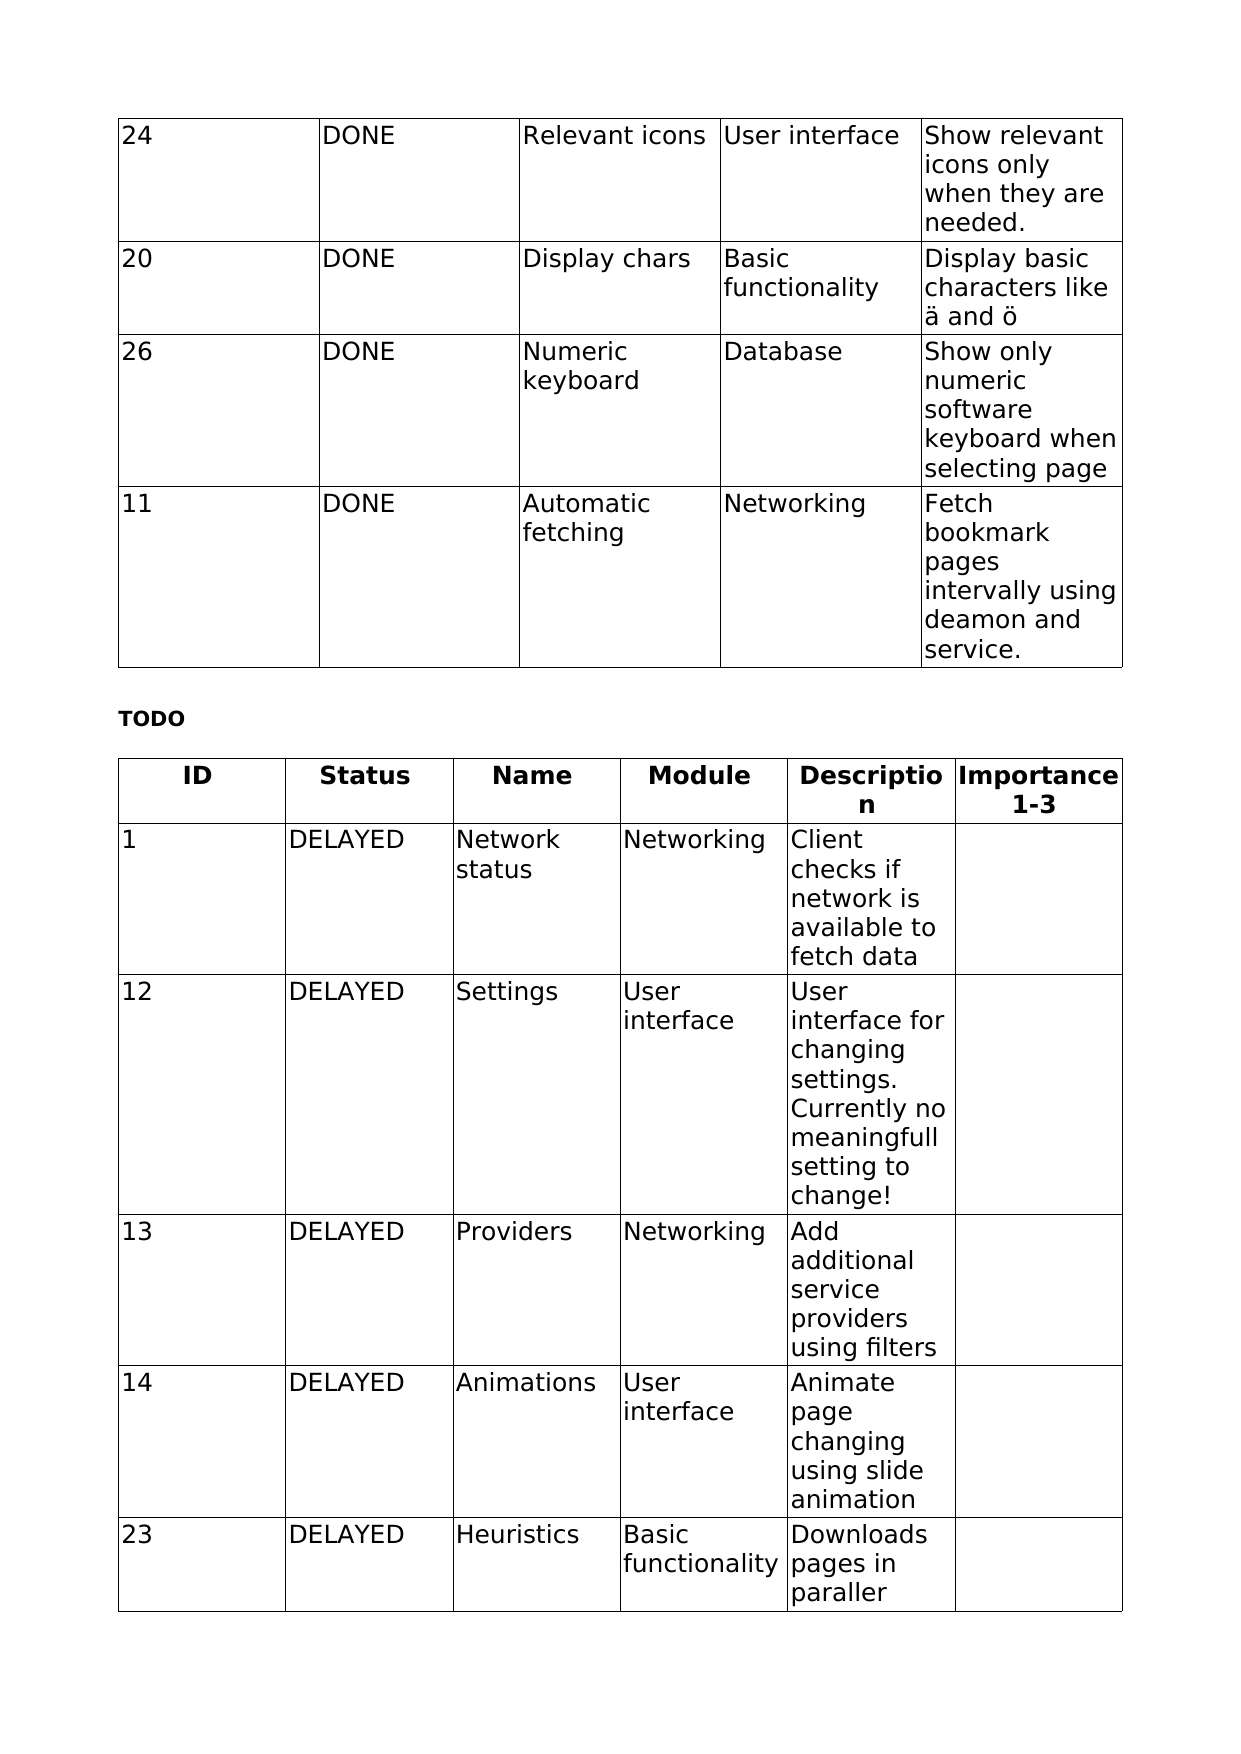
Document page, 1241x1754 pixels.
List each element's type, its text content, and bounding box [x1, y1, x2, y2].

table_cell [956, 975, 1122, 1214]
table_header Module [621, 759, 787, 823]
table_cell Show only numeric software keyboard when selecting page [922, 335, 1122, 486]
table_cell 14 [119, 1366, 285, 1517]
table_cell Basic functionality [621, 1518, 787, 1611]
table_header Name [454, 759, 620, 823]
table_cell Basic functionality [721, 242, 921, 334]
table_cell 1 [119, 824, 285, 974]
table_cell Networking [621, 824, 787, 974]
table_cell Relevant icons [520, 119, 720, 241]
table_cell Settings [454, 975, 620, 1214]
table_cell Networking [621, 1215, 787, 1365]
table_cell DELAYED [286, 824, 453, 974]
table_cell Database [721, 335, 921, 486]
table_cell Downloads pages in paraller [788, 1518, 955, 1611]
table_cell 23 [119, 1518, 285, 1611]
table_header Importance 1-3 [956, 759, 1122, 823]
table_cell Animations [454, 1366, 620, 1517]
table_cell DELAYED [286, 1215, 453, 1365]
table_cell DONE [320, 487, 519, 667]
table_cell DONE [320, 242, 519, 334]
table_cell User interface [621, 975, 787, 1214]
table_cell DONE [320, 335, 519, 486]
table_cell [956, 824, 1122, 974]
table_cell [956, 1366, 1122, 1517]
table_cell 20 [119, 242, 319, 334]
table_cell DONE [320, 119, 519, 241]
table_cell 26 [119, 335, 319, 486]
table_cell User interface for changing settings. Currently no meaningfull setting to change! [788, 975, 955, 1214]
table_cell [956, 1215, 1122, 1365]
table_cell Network status [454, 824, 620, 974]
table_cell Animate page changing using slide animation [788, 1366, 955, 1517]
table_cell Heuristics [454, 1518, 620, 1611]
table_cell Providers [454, 1215, 620, 1365]
table_cell 11 [119, 487, 319, 667]
table_cell DELAYED [286, 1366, 453, 1517]
table_cell [956, 1518, 1122, 1611]
table_cell Show relevant icons only when they are needed. [922, 119, 1122, 241]
table_cell DELAYED [286, 1518, 453, 1611]
table_cell DELAYED [286, 975, 453, 1214]
table_header Status [286, 759, 453, 823]
table_header Description [788, 759, 955, 823]
table_cell Display basic characters like ä and ö [922, 242, 1122, 334]
table_header ID [119, 759, 285, 823]
table_cell Automatic fetching [520, 487, 720, 667]
table_cell Fetch bookmark pages intervally using deamon and service. [922, 487, 1122, 667]
table_cell Display chars [520, 242, 720, 334]
table_cell Add additional service providers using filters [788, 1215, 955, 1365]
table_cell 24 [119, 119, 319, 241]
table_cell 12 [119, 975, 285, 1214]
subtitle TODO [118, 707, 1122, 731]
table_cell 13 [119, 1215, 285, 1365]
table_cell Networking [721, 487, 921, 667]
table_cell Numeric keyboard [520, 335, 720, 486]
table_cell User interface [721, 119, 921, 241]
table_cell User interface [621, 1366, 787, 1517]
table_cell Client checks if network is available to fetch data [788, 824, 955, 974]
